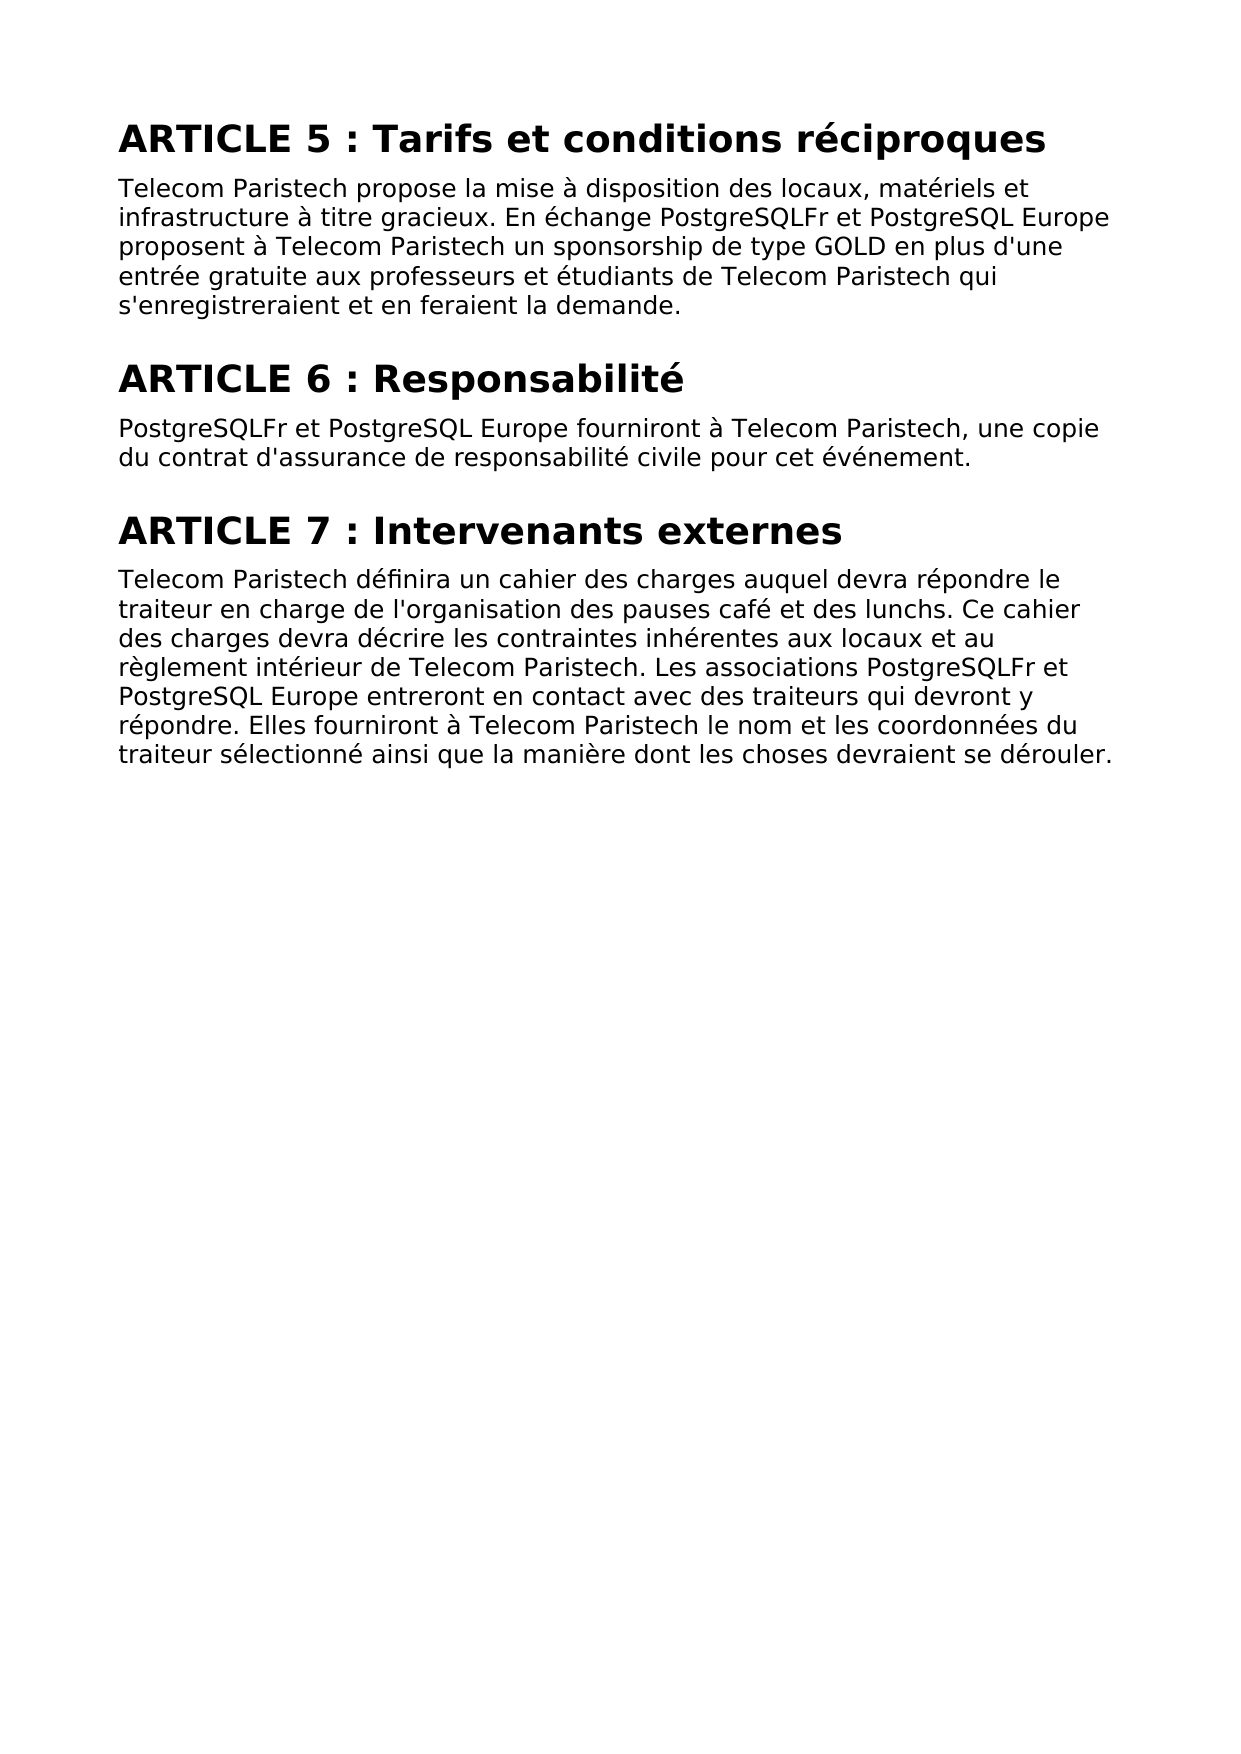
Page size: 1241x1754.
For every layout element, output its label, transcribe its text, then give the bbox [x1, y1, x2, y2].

subtitle ARTICLE 6 : Responsabilité [118, 358, 1122, 401]
text Telecom Paristech définira un cahier des charges auquel devra répondre le traiteur en charge de l'organisation des pauses café et des lunchs. Ce cahier des charges devra décrire les contraintes inhérentes aux locaux et au règlement intérieur de Telecom Paristech. Les associations PostgreSQLFr et PostgreSQL Europe entreront en contact avec des traiteurs qui devront y répondre. Elles fourniront à Telecom Paristech le nom et les coordonnées du traiteur sélectionné ainsi que la manière dont les choses devraient se dérouler. [118, 566, 1122, 770]
text PostgreSQLFr et PostgreSQL Europe fourniront à Telecom Paristech, une copie du contrat d'assurance de responsabilité civile pour cet événement. [118, 414, 1122, 472]
subtitle ARTICLE 7 : Intervenants externes [118, 509, 1122, 553]
text Telecom Paristech propose la mise à disposition des locaux, matériels et infrastructure à titre gracieux. En échange PostgreSQLFr et PostgreSQL Europe proposent à Telecom Paristech un sponsorship de type GOLD en plus d'une entrée gratuite aux professeurs et étudiants de Telecom Paristech qui s'enregistreraient et en feraient la demande. [118, 174, 1122, 320]
subtitle ARTICLE 5 : Tarifs et conditions réciproques [118, 118, 1122, 162]
